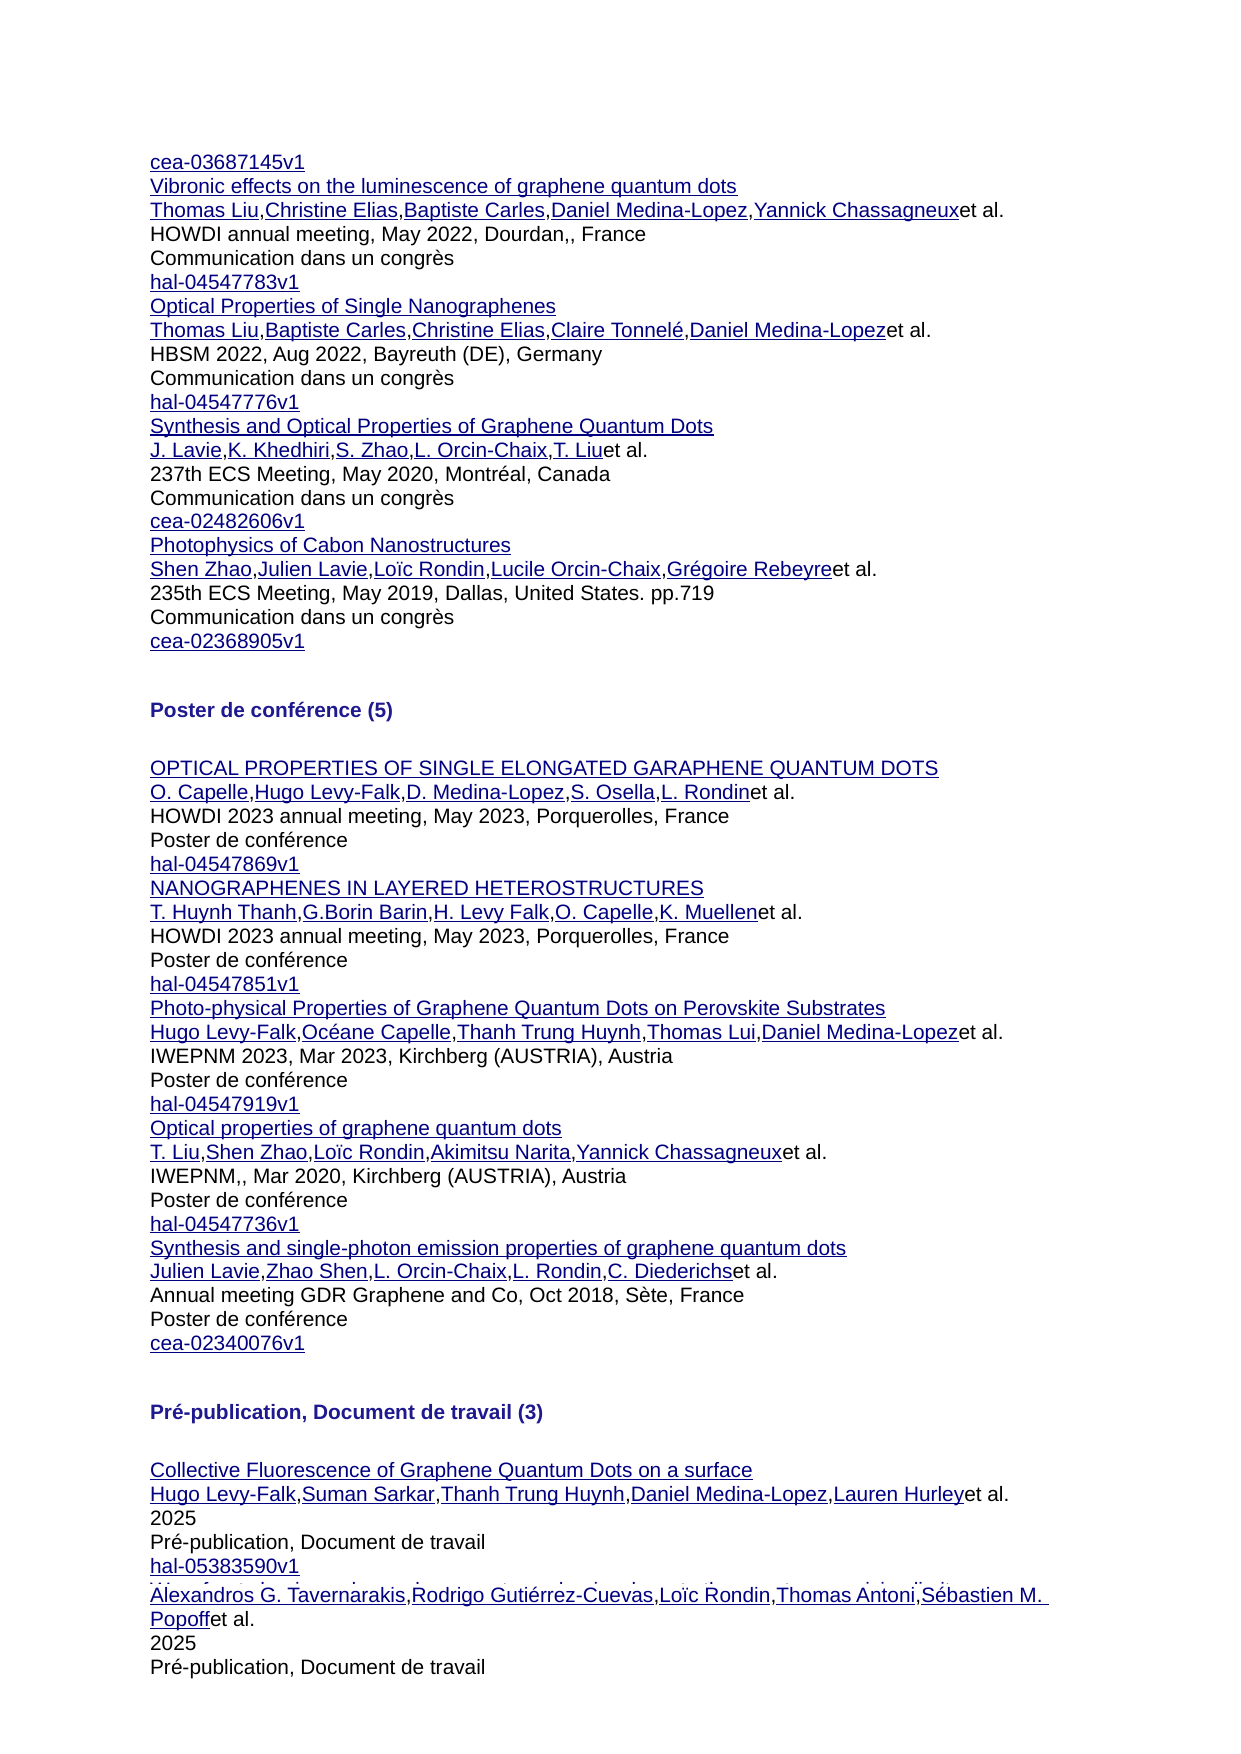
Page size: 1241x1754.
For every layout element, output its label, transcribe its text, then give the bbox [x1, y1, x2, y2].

subtitle Pré-publication, Document de travail (3) [150, 1400, 1090, 1424]
table_cell Photophysics of Cabon Nanostructures Shen Zhao,Julien Lavie,Loïc Rondin,Lucile Orcin-Chaix,Grégoire Rebeyreet al. 235th ECS Meeting, May 2019, Dallas, United States. pp.719 Communication dans un congrès cea-02368905v1 [150, 533, 1090, 653]
table_cell Wavefront shaping enhanced nano-optomechanics down to the quantum precision limit Alexandros G. Tavernarakis,Rodrigo Gutiérrez-Cuevas,Loïc Rondin,Thomas Antoni,Sébastien M. Popoffet al. 2025 Pré-publication, Document de travail hal-05379550v1 [150, 1578, 1090, 1679]
table_cell Optical properties of graphene quantum dots T. Liu,Shen Zhao,Loïc Rondin,Akimitsu Narita,Yannick Chassagneuxet al. IWEPNM,, Mar 2020, Kirchberg (AUSTRIA), Austria Poster de conférence hal-04547736v1 [150, 1116, 1090, 1235]
table_cell cea-03687145v1 [150, 150, 1090, 174]
table_header Collective Fluorescence of Graphene Quantum Dots on a surface Hugo Levy-Falk,Suman Sarkar,Thanh Trung Huynh,Daniel Medina-Lopez,Lauren Hurleyet al. 2025 Pré-publication, Document de travail hal-05383590v1 [150, 1458, 1090, 1578]
table_cell Photo-physical Properties of Graphene Quantum Dots on Perovskite Substrates Hugo Levy-Falk,Océane Capelle,Thanh Trung Huynh,Thomas Lui,Daniel Medina-Lopezet al. IWEPNM 2023, Mar 2023, Kirchberg (AUSTRIA), Austria Poster de conférence hal-04547919v1 [150, 996, 1090, 1116]
table_cell Synthesis and single-photon emission properties of graphene quantum dots Julien Lavie,Zhao Shen,L. Orcin-Chaix,L. Rondin,C. Diederichset al. Annual meeting GDR Graphene and Co, Oct 2018, Sète, France Poster de conférence cea-02340076v1 [150, 1235, 1090, 1355]
table_cell NANOGRAPHENES IN LAYERED HETEROSTRUCTURES T. Huynh Thanh,G.Borin Barin,H. Levy Falk,O. Capelle,K. Muellenet al. HOWDI 2023 annual meeting, May 2023, Porquerolles, France Poster de conférence hal-04547851v1 [150, 876, 1090, 996]
table_cell Optical Properties of Single Nanographenes Thomas Liu,Baptiste Carles,Christine Elias,Claire Tonnelé,Daniel Medina-Lopezet al. HBSM 2022, Aug 2022, Bayreuth (DE), Germany Communication dans un congrès hal-04547776v1 [150, 294, 1090, 413]
table_cell Vibronic effects on the luminescence of graphene quantum dots Thomas Liu,Christine Elias,Baptiste Carles,Daniel Medina-Lopez,Yannick Chassagneuxet al. HOWDI annual meeting, May 2022, Dourdan,, France Communication dans un congrès hal-04547783v1 [150, 174, 1090, 294]
table_header OPTICAL PROPERTIES OF SINGLE ELONGATED GARAPHENE QUANTUM DOTS O. Capelle,Hugo Levy-Falk,D. Medina-Lopez,S. Osella,L. Rondinet al. HOWDI 2023 annual meeting, May 2023, Porquerolles, France Poster de conférence hal-04547869v1 [150, 756, 1090, 876]
table_cell Synthesis and Optical Properties of Graphene Quantum Dots J. Lavie,K. Khedhiri,S. Zhao,L. Orcin-Chaix,T. Liuet al. 237th ECS Meeting, May 2020, Montréal, Canada Communication dans un congrès cea-02482606v1 [150, 414, 1090, 533]
subtitle Poster de conférence (5) [150, 698, 1090, 722]
